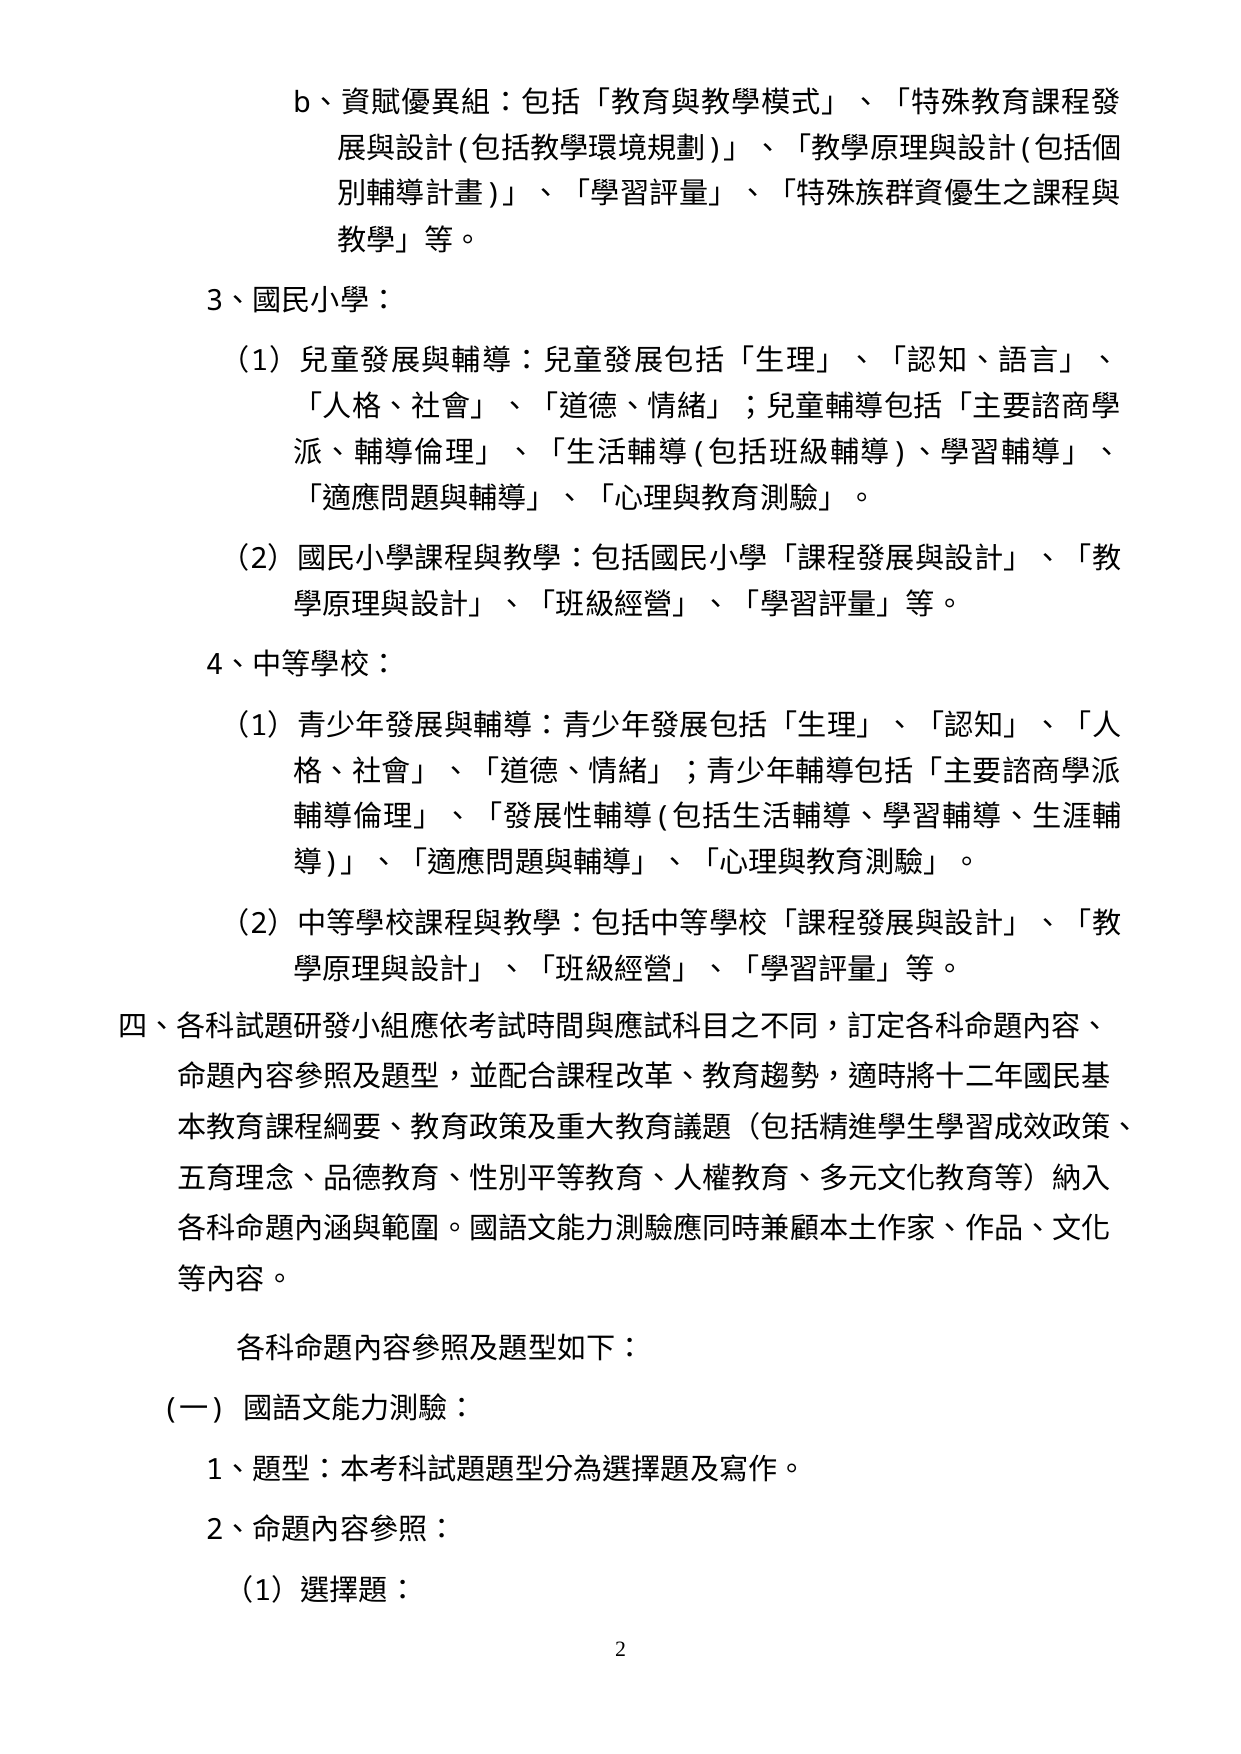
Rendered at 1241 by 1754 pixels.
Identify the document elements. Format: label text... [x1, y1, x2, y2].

text （1）青少年發展與輔導：青少年發展包括「生理」、「認知」、「人格、社會」、「道德、情緒」；青少年輔導包括「主要諮商學派、輔導倫理」、「發展性輔導(包括生活輔導、學習輔導、生涯輔導)」、「適應問題與輔導」、「心理與教育測驗」。 [220, 698, 1122, 881]
text 1、題型：本考科試題題型分為選擇題及寫作。 [206, 1442, 1122, 1488]
text （2）國民小學課程與教學：包括國民小學「課程發展與設計」、「教學原理與設計」、「班級經營」、「學習評量」等。 [220, 531, 1122, 623]
text 各科命題內容參照及題型如下： [162, 1321, 1122, 1367]
text b、資賦優異組：包括「教育與教學模式」、「特殊教育課程發展與設計(包括教學環境規劃)」、「教學原理與設計(包括個別輔導計畫)」、「學習評量」、「特殊族群資優生之課程與教學」等。 [293, 75, 1122, 258]
text （1）兒童發展與輔導：兒童發展包括「生理」、「認知、語言」、「人格、社會」、「道德、情緒」；兒童輔導包括「主要諮商學派、輔導倫理」、「生活輔導(包括班級輔導)、學習輔導」、「適應問題與輔導」、「心理與教育測驗」。 [220, 333, 1122, 517]
text （2）中等學校課程與教學：包括中等學校「課程發展與設計」、「教學原理與設計」、「班級經營」、「學習評量」等。 [220, 896, 1122, 987]
text 3、國民小學： [206, 273, 1122, 319]
text (一) 國語文能力測驗： [162, 1381, 1122, 1427]
text 四、各科試題研發小組應依考試時間與應試科目之不同，訂定各科命題內容、命題內容參照及題型，並配合課程改革、教育趨勢，適時將十二年國民基本教育課程綱要、教育政策及重大教育議題（包括精進學生學習成效政策、五育理念、品德教育、性別平等教育、人權教育、多元文化教育等）納入各科命題內涵與範圍。國語文能力測驗應同時兼顧本土作家、作品、文化等內容。 [118, 1002, 1122, 1298]
text 4、中等學校： [206, 637, 1122, 683]
text 2、命題內容參照： [206, 1502, 1122, 1548]
text （1）選擇題： [224, 1563, 1122, 1608]
